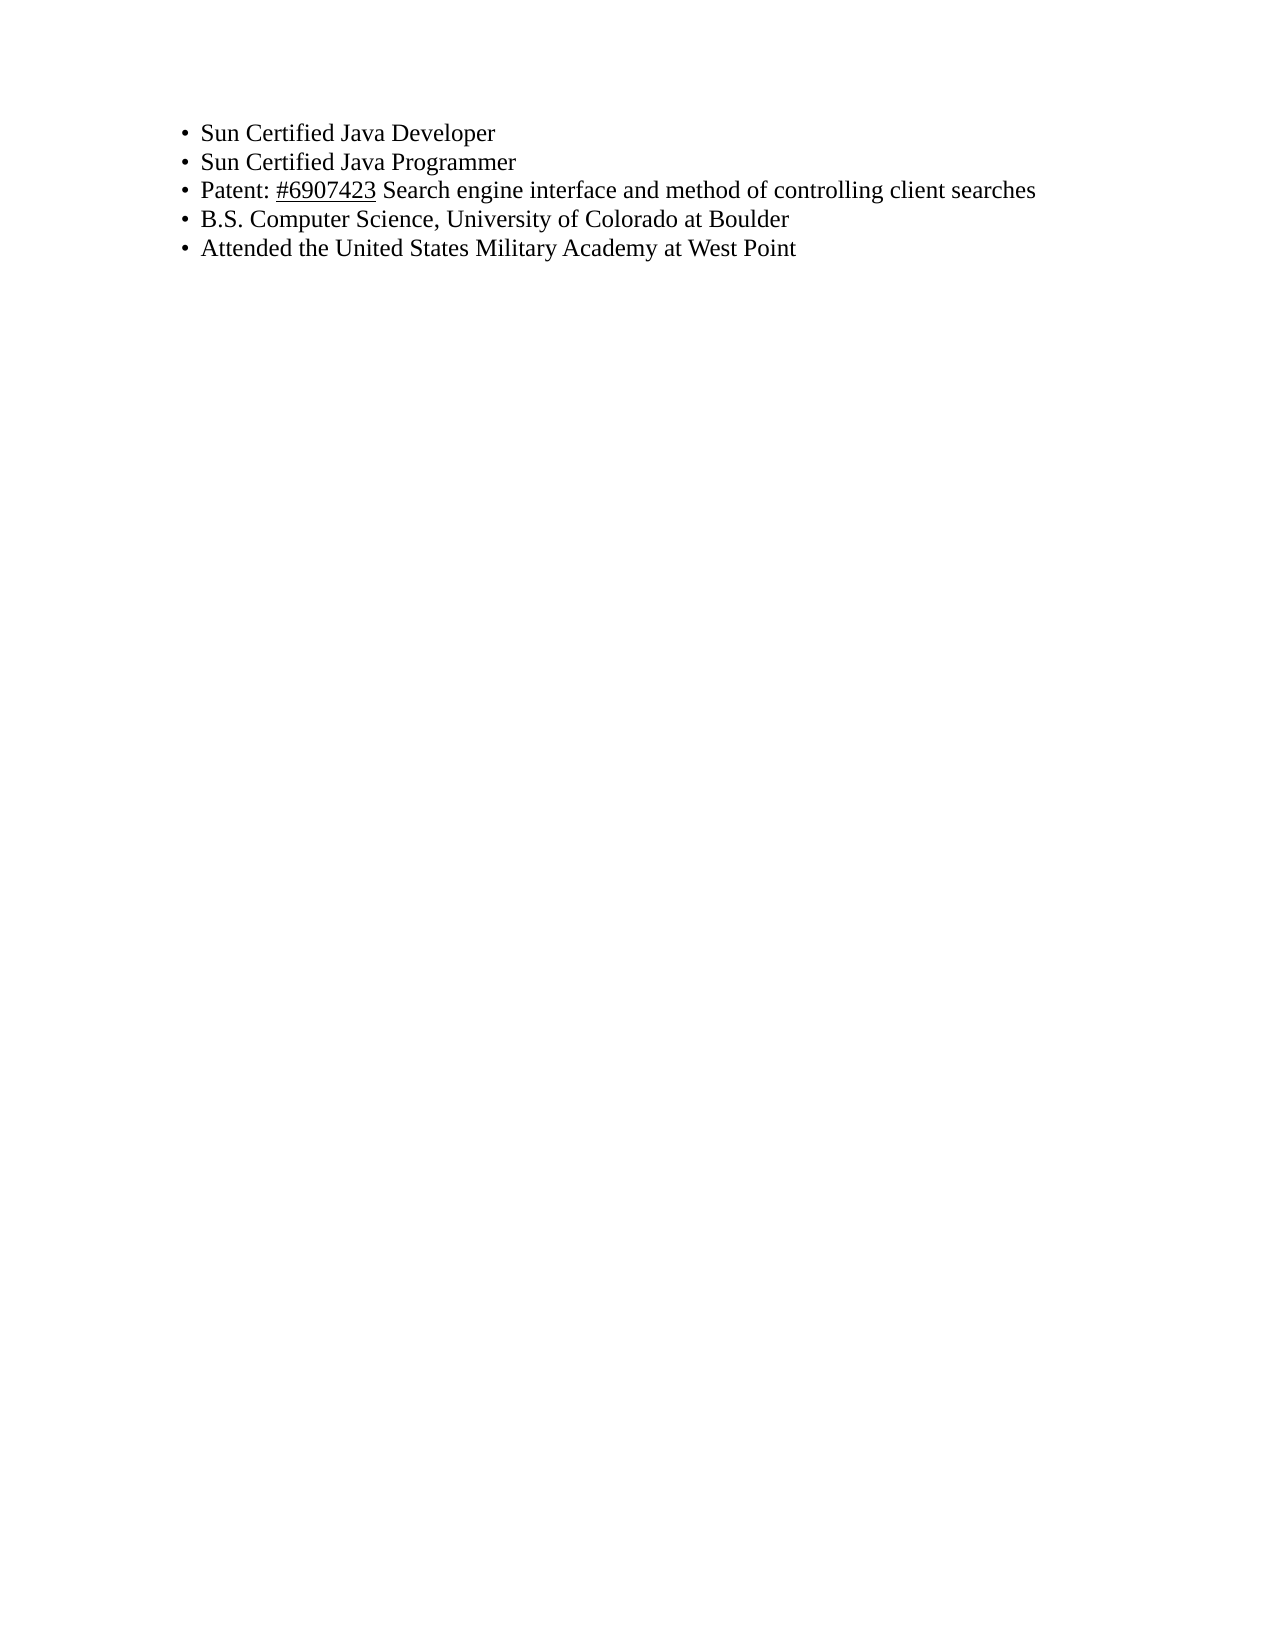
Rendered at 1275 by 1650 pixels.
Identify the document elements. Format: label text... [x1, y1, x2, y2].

list Attended the United States Military Academy at West Point [200, 233, 1157, 262]
list Patent: #6907423 Search engine interface and method of controlling client searches [200, 176, 1157, 204]
list B.S. Computer Science, University of Colorado at Boulder [200, 204, 1157, 233]
list Sun Certified Java Programmer [200, 147, 1157, 176]
list Sun Certified Java Developer [200, 118, 1157, 147]
